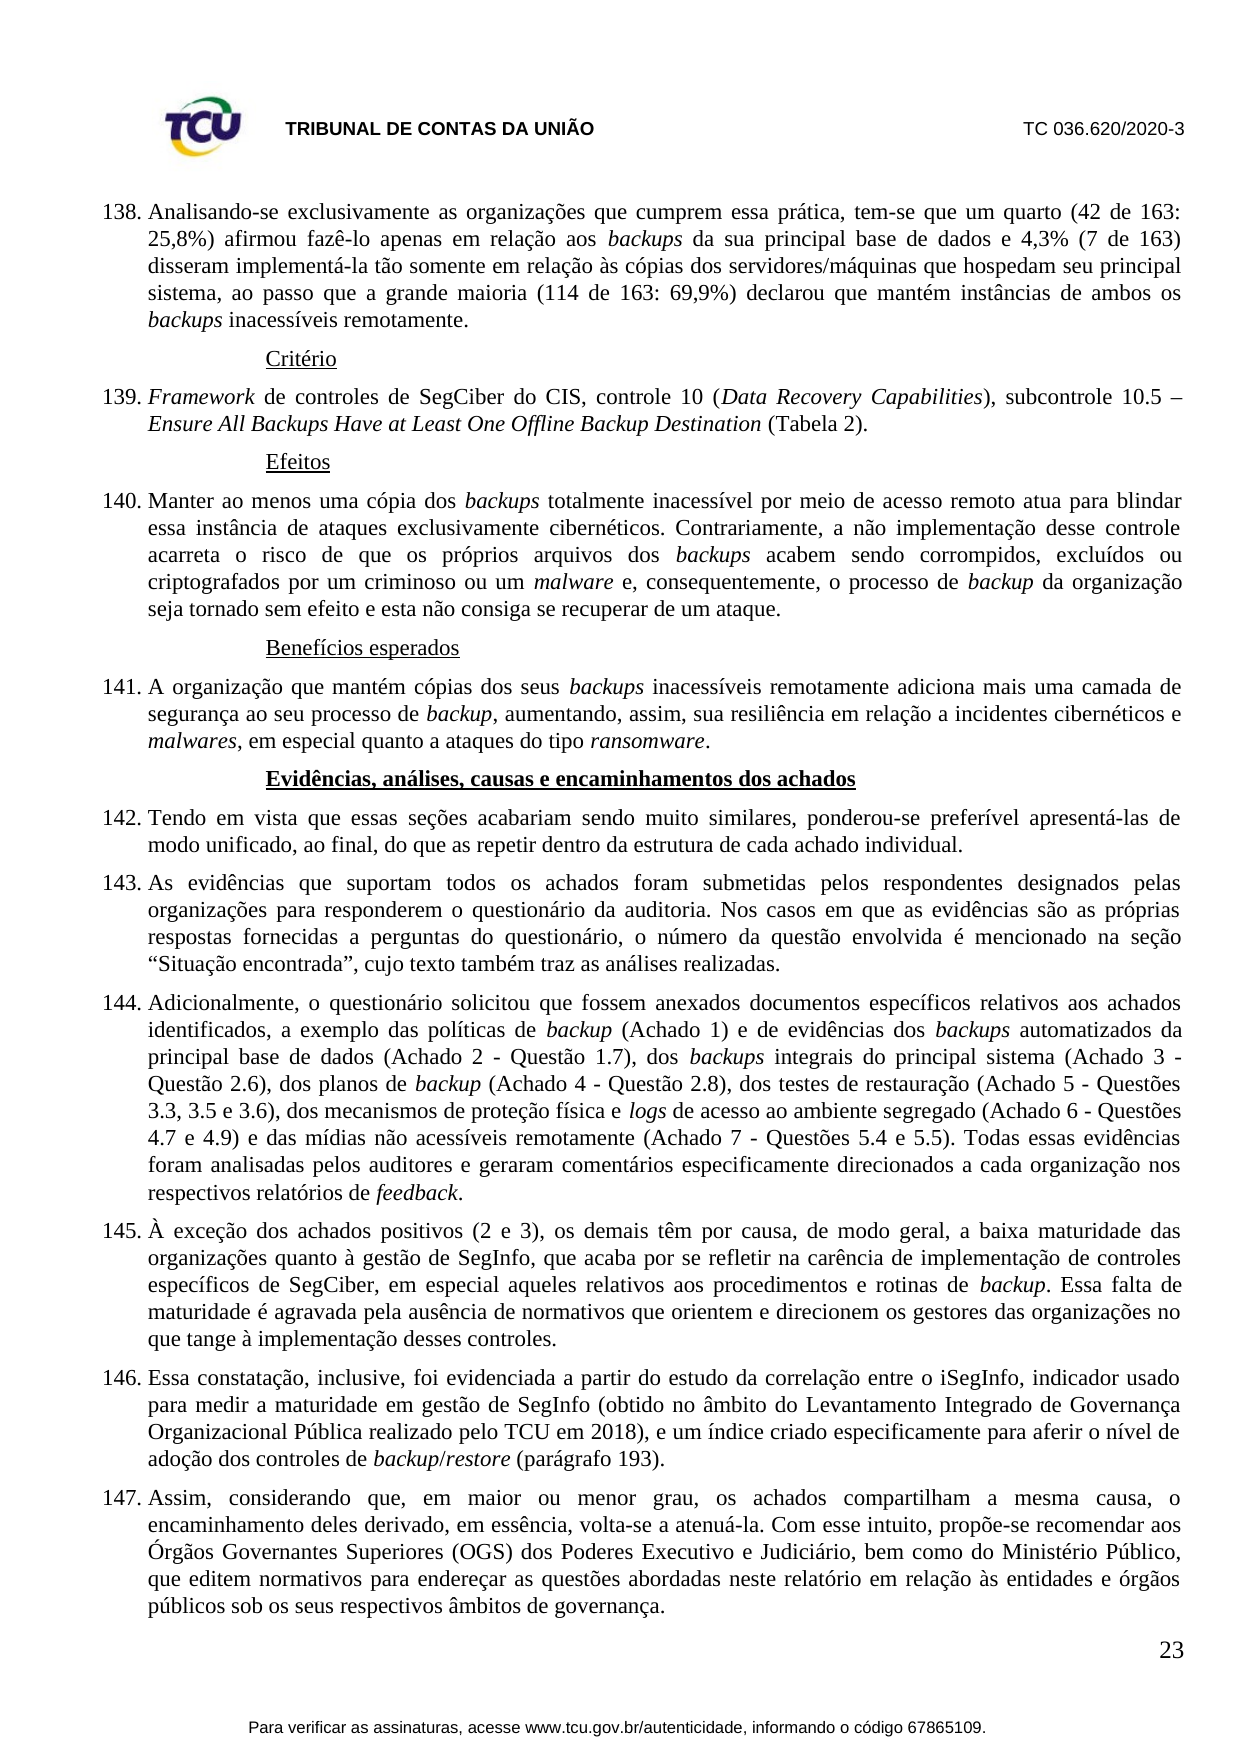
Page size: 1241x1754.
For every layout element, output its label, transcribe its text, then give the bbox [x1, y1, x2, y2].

picture [151, 81, 257, 172]
list Framework de controles de SegCiber do CIS, controle 10 (Data Recovery Capabilities), subcontrole 10.5 – Ensure All Backups Have at Least One Offline Backup Destination (Tabela 2). [102, 384, 1183, 436]
list Essa constatação, inclusive, foi evidenciada a partir do estudo da correlação entre o iSegInfo, indicador usado para medir a maturidade em gestão de SegInfo (obtido no âmbito do Levantamento Integrado de Governança Organizacional Pública realizado pelo TCU em 2018), e um índice criado especificamente para aferir o nível de adoção dos controles de backup/restore (parágrafo 193). [102, 1364, 1183, 1472]
list A organização que mantém cópias dos seus backups inacessíveis remotamente adiciona mais uma camada de segurança ao seu processo de backup, aumentando, assim, sua resiliência em relação a incidentes cibernéticos e malwares, em especial quanto a ataques do tipo ransomware. [102, 673, 1183, 753]
text Critério [265, 345, 1190, 371]
list Tendo em vista que essas seções acabariam sendo muito similares, ponderou-se preferível apresentá-las de modo unificado, ao final, do que as repetir dentro da estrutura de cada achado individual. [102, 804, 1183, 857]
list À exceção dos achados positivos (2 e 3), os demais têm por causa, de modo geral, a baixa maturidade das organizações quanto à gestão de SegInfo, que acaba por se refletir na carência de implementação de controles específicos de SegCiber, em especial aqueles relativos aos procedimentos e rotinas de backup. Essa falta de maturidade é agravada pela ausência de normativos que orientem e direcionem os gestores das organizações no que tange à implementação desses controles. [102, 1217, 1183, 1352]
list Analisando-se exclusivamente as organizações que cumprem essa prática, tem-se que um quarto (42 de 163: 25,8%) afirmou fazê-lo apenas em relação aos backups da sua principal base de dados e 4,3% (7 de 163) disseram implementá-la tão somente em relação às cópias dos servidores/máquinas que hospedam seu principal sistema, ao passo que a grande maioria (114 de 163: 69,9%) declarou que mantém instâncias de ambos os backups inacessíveis remotamente. [102, 198, 1183, 333]
text Evidências, análises, causas e encaminhamentos dos achados [265, 766, 1190, 792]
text Efeitos [265, 448, 1190, 475]
text Benefícios esperados [265, 634, 1190, 660]
list Manter ao menos uma cópia dos backups totalmente inacessível por meio de acesso remoto atua para blindar essa instância de ataques exclusivamente cibernéticos. Contrariamente, a não implementação desse controle acarreta o risco de que os próprios arquivos dos backups acabem sendo corrompidos, excluídos ou criptografados por um criminoso ou um malware e, consequentemente, o processo de backup da organização seja tornado sem efeito e esta não consiga se recuperar de um ataque. [102, 487, 1183, 622]
list As evidências que suportam todos os achados foram submetidas pelos respondentes designados pelas organizações para responderem o questionário da auditoria. Nos casos em que as evidências são as próprias respostas fornecidas a perguntas do questionário, o número da questão envolvida é mencionado na seção “Situação encontrada”, cujo texto também traz as análises realizadas. [102, 869, 1183, 977]
list Adicionalmente, o questionário solicitou que fossem anexados documentos específicos relativos aos achados identificados, a exemplo das políticas de backup (Achado 1) e de evidências dos backups automatizados da principal base de dados (Achado 2 - Questão 1.7), dos backups integrais do principal sistema (Achado 3 - Questão 2.6), dos planos de backup (Achado 4 - Questão 2.8), dos testes de restauração (Achado 5 - Questões 3.3, 3.5 e 3.6), dos mecanismos de proteção física e logs de acesso ao ambiente segregado (Achado 6 - Questões 4.7 e 4.9) e das mídias não acessíveis remotamente (Achado 7 - Questões 5.4 e 5.5). Todas essas evidências foram analisadas pelos auditores e geraram comentários especificamente direcionados a cada organização nos respectivos relatórios de feedback. [102, 989, 1183, 1205]
list Assim, considerando que, em maior ou menor grau, os achados compartilham a mesma causa, o encaminhamento deles derivado, em essência, volta-se a atenuá-la. Com esse intuito, propõe-se recomendar aos Órgãos Governantes Superiores (OGS) dos Poderes Executivo e Judiciário, bem como do Ministério Público, que editem normativos para endereçar as questões abordadas neste relatório em relação às entidades e órgãos públicos sob os seus respectivos âmbitos de governança. [102, 1484, 1183, 1618]
